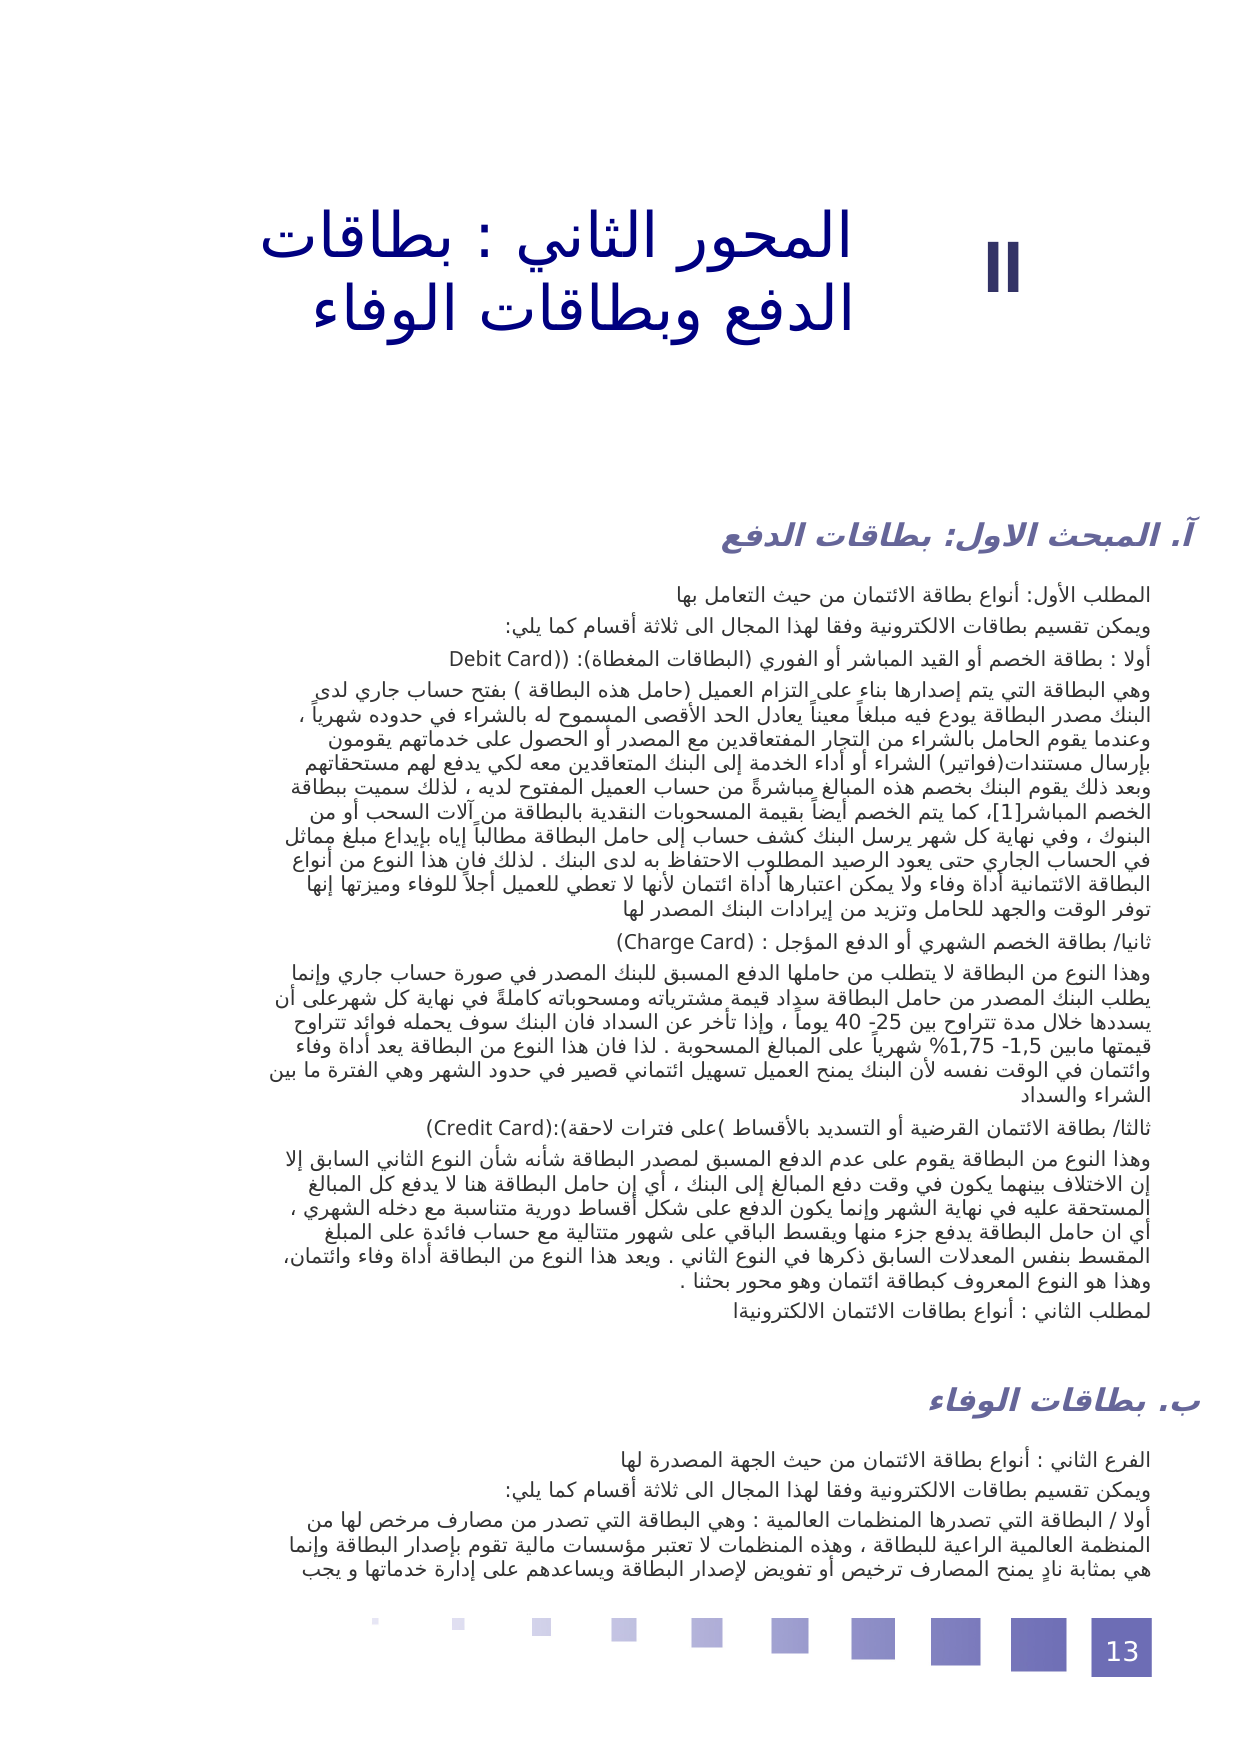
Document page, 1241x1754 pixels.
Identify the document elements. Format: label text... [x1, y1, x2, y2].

text أولا : بطاقة الخصم أو القيد المباشر أو الفوري (البطاقات المغطاة): ((Debit Card [266, 644, 1152, 672]
title II-المحور الثاني : بطاقات الدفع وبطاقات الوفاء [213, 199, 856, 345]
text أولا / البطاقة التي تصدرها المنظمات العالمية : وهي البطاقة التي تصدر من مصارف مرخص لها من المنظمة العالمية الراعية للبطاقة ، وهذه المنظمات لا تعتبر مؤسسات مالية تقوم بإصدار البطاقة وإنما هي بمثابة نادٍ يمنح المصارف ترخيص أو تفويض لإصدار البطاقة ويساعدهم على إدارة خدماتها و يجب وضع اسم وشعار المنظمة على البطاقة ومن أشهر هذا النوع من البطاقة هي بطاقة الفيزا العالمية(Visa) وبطاقة الماستر كارد Master Card) (. [266, 1508, 1152, 1581]
text ثالثا/ بطاقة الائتمان القرضية أو التسديد بالأقساط )على فترات لاحقة):(Credit Card) [266, 1113, 1152, 1141]
text وهذا النوع من البطاقة يقوم على عدم الدفع المسبق لمصدر البطاقة شأنه شأن النوع الثاني السابق إلا إن الاختلاف بينهما يكون في وقت دفع المبالغ إلى البنك ، أي إن حامل البطاقة هنا لا يدفع كل المبالغ المستحقة عليه في نهاية الشهر وإنما يكون الدفع على شكل أقساط دورية متناسبة مع دخله الشهري ، أي ان حامل البطاقة يدفع جزء منها ويقسط الباقي على شهور متتالية مع حساب فائدة على المبلغ المقسط بنفس المعدلات السابق ذكرها في النوع الثاني . ويعد هذا النوع من البطاقة أداة وفاء وائتمان، وهذا هو النوع المعروف كبطاقة ائتمان وهو محور بحثنا . [266, 1147, 1152, 1293]
text II [903, 227, 1104, 308]
title بطاقات الوفاء [266, 1382, 1211, 1418]
text ثانيا/ بطاقة الخصم الشهري أو الدفع المؤجل : (Charge Card) [266, 927, 1152, 955]
text المطلب الأول: أنواع بطاقة الائتمان من حيث التعامل بها [266, 583, 1152, 608]
text الفرع الثاني : أنواع بطاقة الائتمان من حيث الجهة المصدرة لها [266, 1448, 1152, 1472]
text لمطلب الثاني : أنواع بطاقات الائتمان الالكترونيةا [266, 1299, 1152, 1323]
title المبحث الاول: بطاقات الدفع [266, 518, 1211, 554]
text ويمكن تقسيم بطاقات الالكترونية وفقا لهذا المجال الى ثلاثة أقسام كما يلي: [266, 1478, 1152, 1503]
text ويمكن تقسيم بطاقات الالكترونية وفقا لهذا المجال الى ثلاثة أقسام كما يلي: [266, 614, 1152, 638]
text وهي البطاقة التي يتم إصدارها بناء على التزام العميل (حامل هذه البطاقة ) بفتح حساب جاري لدى البنك مصدر البطاقة يودع فيه مبلغاً معيناً يعادل الحد الأقصى المسموح له بالشراء في حدوده شهرياً ، وعندما يقوم الحامل بالشراء من التجار المفتعاقدين مع المصدر أو الحصول على خدماتهم يقومون بإرسال مستندات(فواتير) الشراء أو أداء الخدمة إلى البنك المتعاقدين معه لكي يدفع لهم مستحقاتهم وبعد ذلك يقوم البنك بخصم هذه المبالغ مباشرةً من حساب العميل المفتوح لديه ، لذلك سميت ببطاقة الخصم المباشر[1]، كما يتم الخصم أيضاً بقيمة المسحوبات النقدية بالبطاقة من آلات السحب أو من البنوك ، وفي نهاية كل شهر يرسل البنك كشف حساب إلى حامل البطاقة مطالباً إياه بإيداع مبلغ مماثل في الحساب الجاري حتى يعود الرصيد المطلوب الاحتفاظ به لدى البنك . لذلك فان هذا النوع من أنواع البطاقة الائتمانية أداة وفاء ولا يمكن اعتبارها أداة ائتمان لأنها لا تعطي للعميل أجلاً للوفاء وميزتها إنها توفر الوقت والجهد للحامل وتزيد من إيرادات البنك المصدر لها [266, 678, 1152, 921]
picture [177, 1618, 1152, 1677]
text وهذا النوع من البطاقة لا يتطلب من حاملها الدفع المسبق للبنك المصدر في صورة حساب جاري وإنما يطلب البنك المصدر من حامل البطاقة سداد قيمة مشترياته ومسحوباته كاملةً في نهاية كل شهرعلى أن يسددها خلال مدة تتراوح بين 25- 40 يوماً ، وإذا تأخر عن السداد فان البنك سوف يحمله فوائد تتراوح قيمتها مابين 1,5- 1,75% شهرياً على المبالغ المسحوبة . لذا فان هذا النوع من البطاقة يعد أداة وفاء وائتمان في الوقت نفسه لأن البنك يمنح العميل تسهيل ائتماني قصير في حدود الشهر وهي الفترة ما بين الشراء والسداد [266, 961, 1152, 1107]
